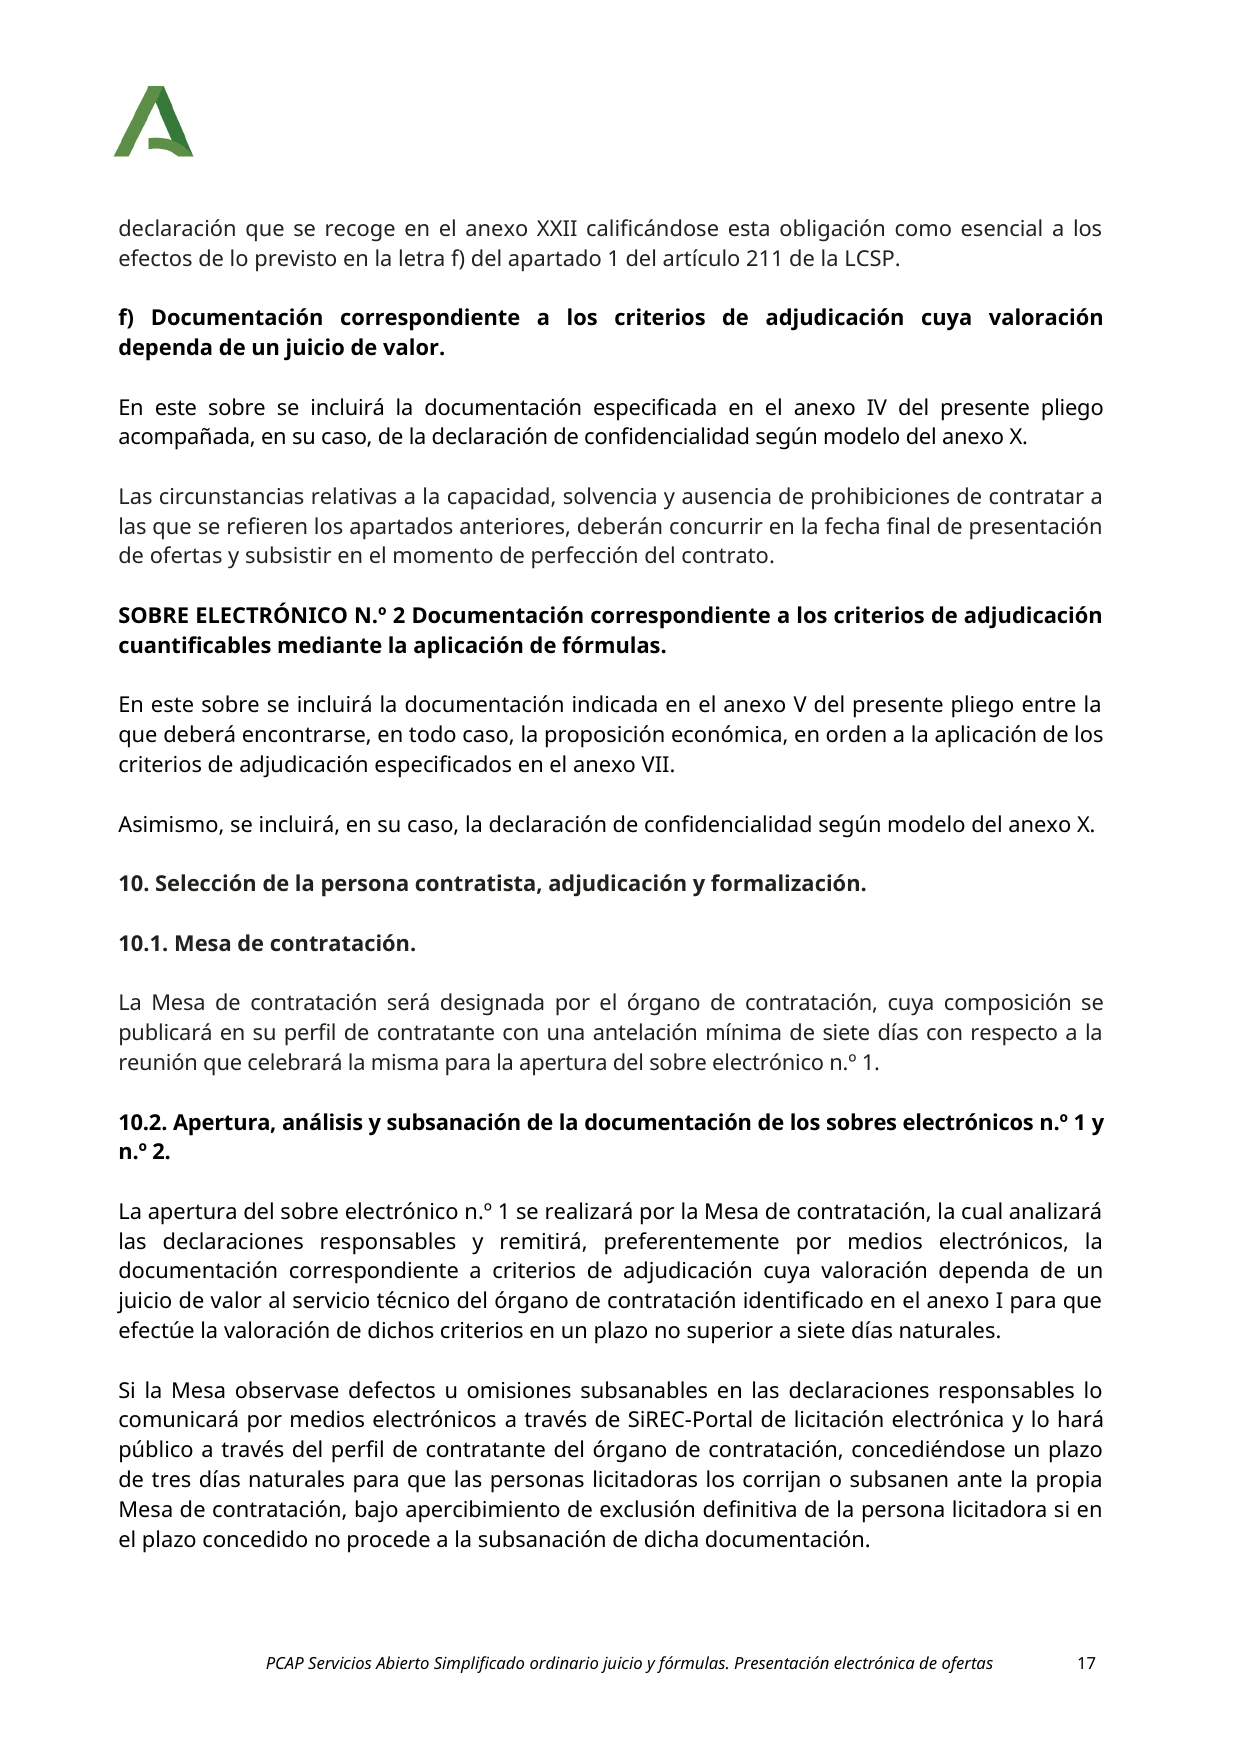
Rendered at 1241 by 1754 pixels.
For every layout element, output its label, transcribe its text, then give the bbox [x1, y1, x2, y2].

text 10. Selección de la persona contratista, adjudicación y formalización. [118, 868, 1104, 898]
text 10.2. Apertura, análisis y subsanación de la documentación de los sobres electrónicos n.º 1 y n.º 2. [118, 1106, 1104, 1166]
text f) Documentación correspondiente a los criterios de adjudicación cuya valoración dependa de un juicio de valor. [118, 302, 1104, 362]
text SOBRE ELECTRÓNICO N.º 2 Documentación correspondiente a los criterios de adjudicación cuantificables mediante la aplicación de fórmulas. [118, 600, 1104, 659]
text En este sobre se incluirá la documentación indicada en el anexo V del presente pliego entre la que deberá encontrarse, en todo caso, la proposición económica, en orden a la aplicación de los criterios de adjudicación especificados en el anexo VII. [118, 689, 1104, 779]
text Asimismo, se incluirá, en su caso, la declaración de confidencialidad según modelo del anexo X. [118, 808, 1104, 838]
text Si la Mesa observase defectos u omisiones subsanables en las declaraciones responsables lo comunicará por medios electrónicos a través de SiREC-Portal de licitación electrónica y lo hará público a través del perfil de contratante del órgano de contratación, concediéndose un plazo de tres días naturales para que las personas licitadoras los corrijan o subsanen ante la propia Mesa de contratación, bajo apercibimiento de exclusión definitiva de la persona licitadora si en el plazo concedido no procede a la subsanación de dicha documentación. [118, 1374, 1104, 1553]
text La apertura del sobre electrónico n.º 1 se realizará por la Mesa de contratación, la cual analizará las declaraciones responsables y remitirá, preferentemente por medios electrónicos, la documentación correspondiente a criterios de adjudicación cuya valoración dependa de un juicio de valor al servicio técnico del órgano de contratación identificado en el anexo I para que efectúe la valoración de dichos criterios en un plazo no superior a siete días naturales. [118, 1196, 1104, 1345]
text 10.1. Mesa de contratación. [118, 928, 1104, 957]
text La Mesa de contratación será designada por el órgano de contratación, cuya composición se publicará en su perfil de contratante con una antelación mínima de siete días con respecto a la reunión que celebrará la misma para la apertura del sobre electrónico n.º 1. [118, 987, 1104, 1077]
picture [109, 81, 198, 161]
text Las circunstancias relativas a la capacidad, solvencia y ausencia de prohibiciones de contratar a las que se refieren los apartados anteriores, deberán concurrir en la fecha final de presentación de ofertas y subsistir en el momento de perfección del contrato. [118, 481, 1104, 570]
text declaración que se recoge en el anexo XXII calificándose esta obligación como esencial a los efectos de lo previsto en la letra f) del apartado 1 del artículo 211 de la LCSP. [118, 213, 1104, 272]
text En este sobre se incluirá la documentación especificada en el anexo IV del presente pliego acompañada, en su caso, de la declaración de confidencialidad según modelo del anexo X. [118, 391, 1104, 451]
